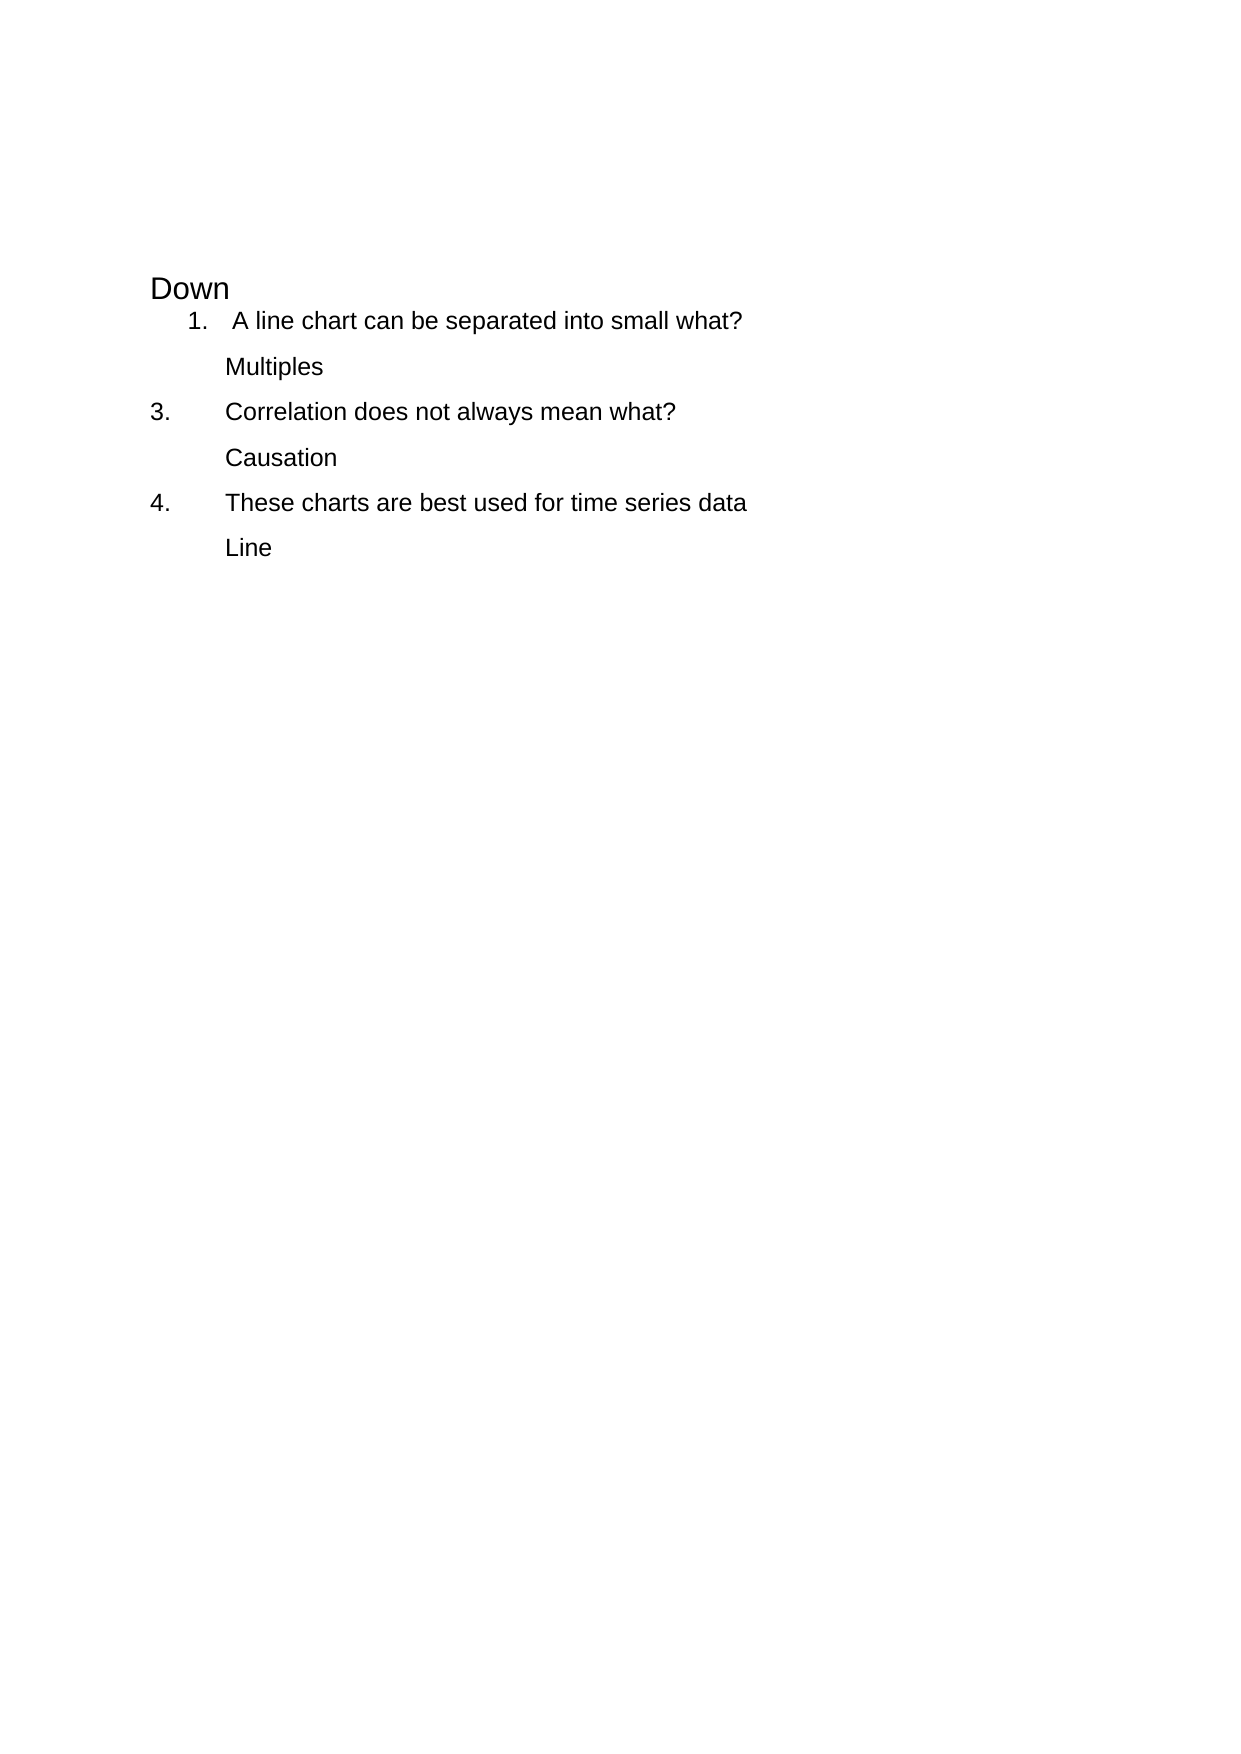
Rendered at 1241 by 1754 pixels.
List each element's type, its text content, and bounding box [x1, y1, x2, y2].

text Multiples [225, 352, 1090, 380]
subtitle Down [150, 270, 1090, 306]
text Line [150, 533, 1090, 562]
text 4. These charts are best used for time series data [150, 488, 1090, 517]
text Causation [150, 442, 1090, 471]
text 3. Correlation does not always mean what? [150, 397, 1090, 426]
list A line chart can be separated into small what? [187, 306, 1090, 335]
